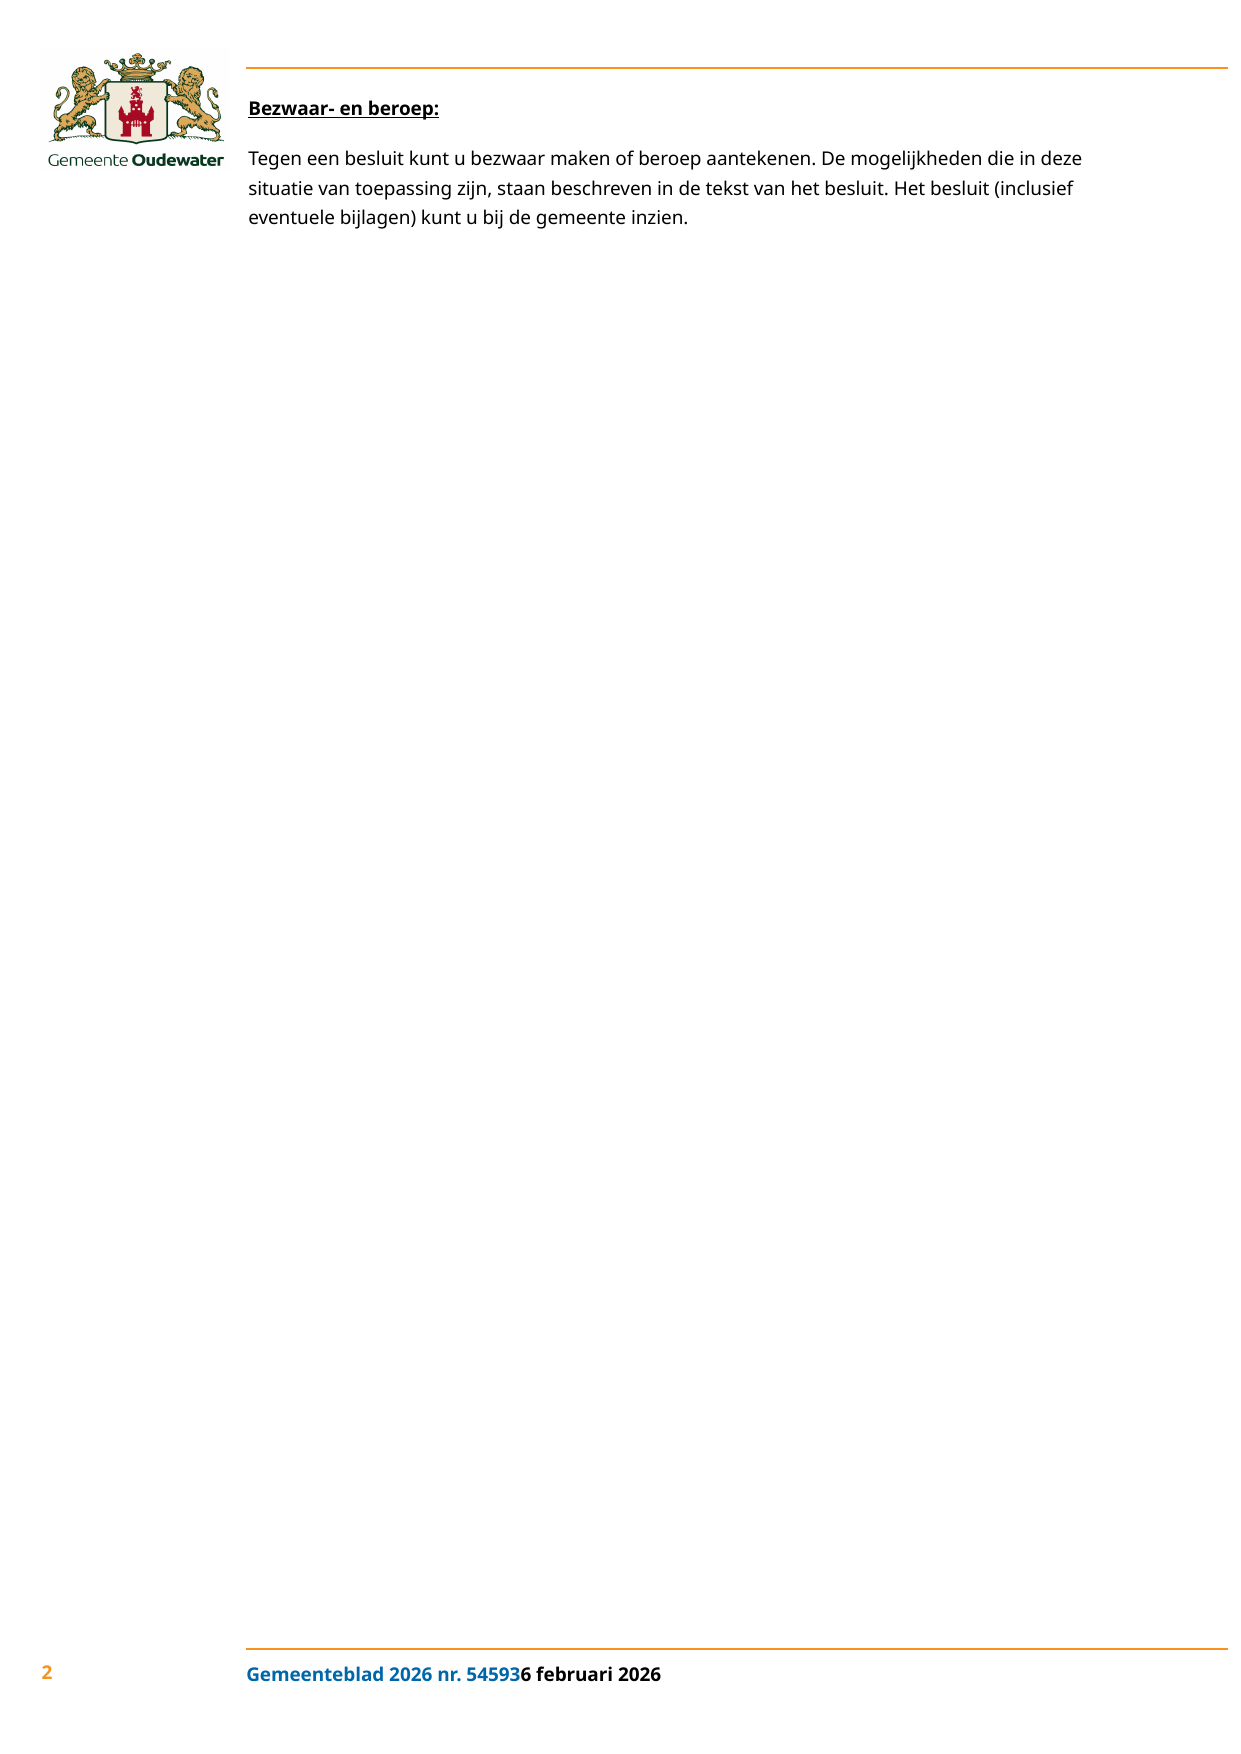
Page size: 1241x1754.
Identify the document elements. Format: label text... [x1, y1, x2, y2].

picture [41, 47, 231, 172]
text Tegen een besluit kunt u bezwaar maken of beroep aantekenen. De mogelijkheden die in deze situatie van toepassing zijn, staan beschreven in de tekst van het besluit. Het besluit (inclusief eventuele bijlagen) kunt u bij de gemeente inzien. [248, 145, 1152, 230]
text Bezwaar- en beroep: [248, 95, 1152, 121]
